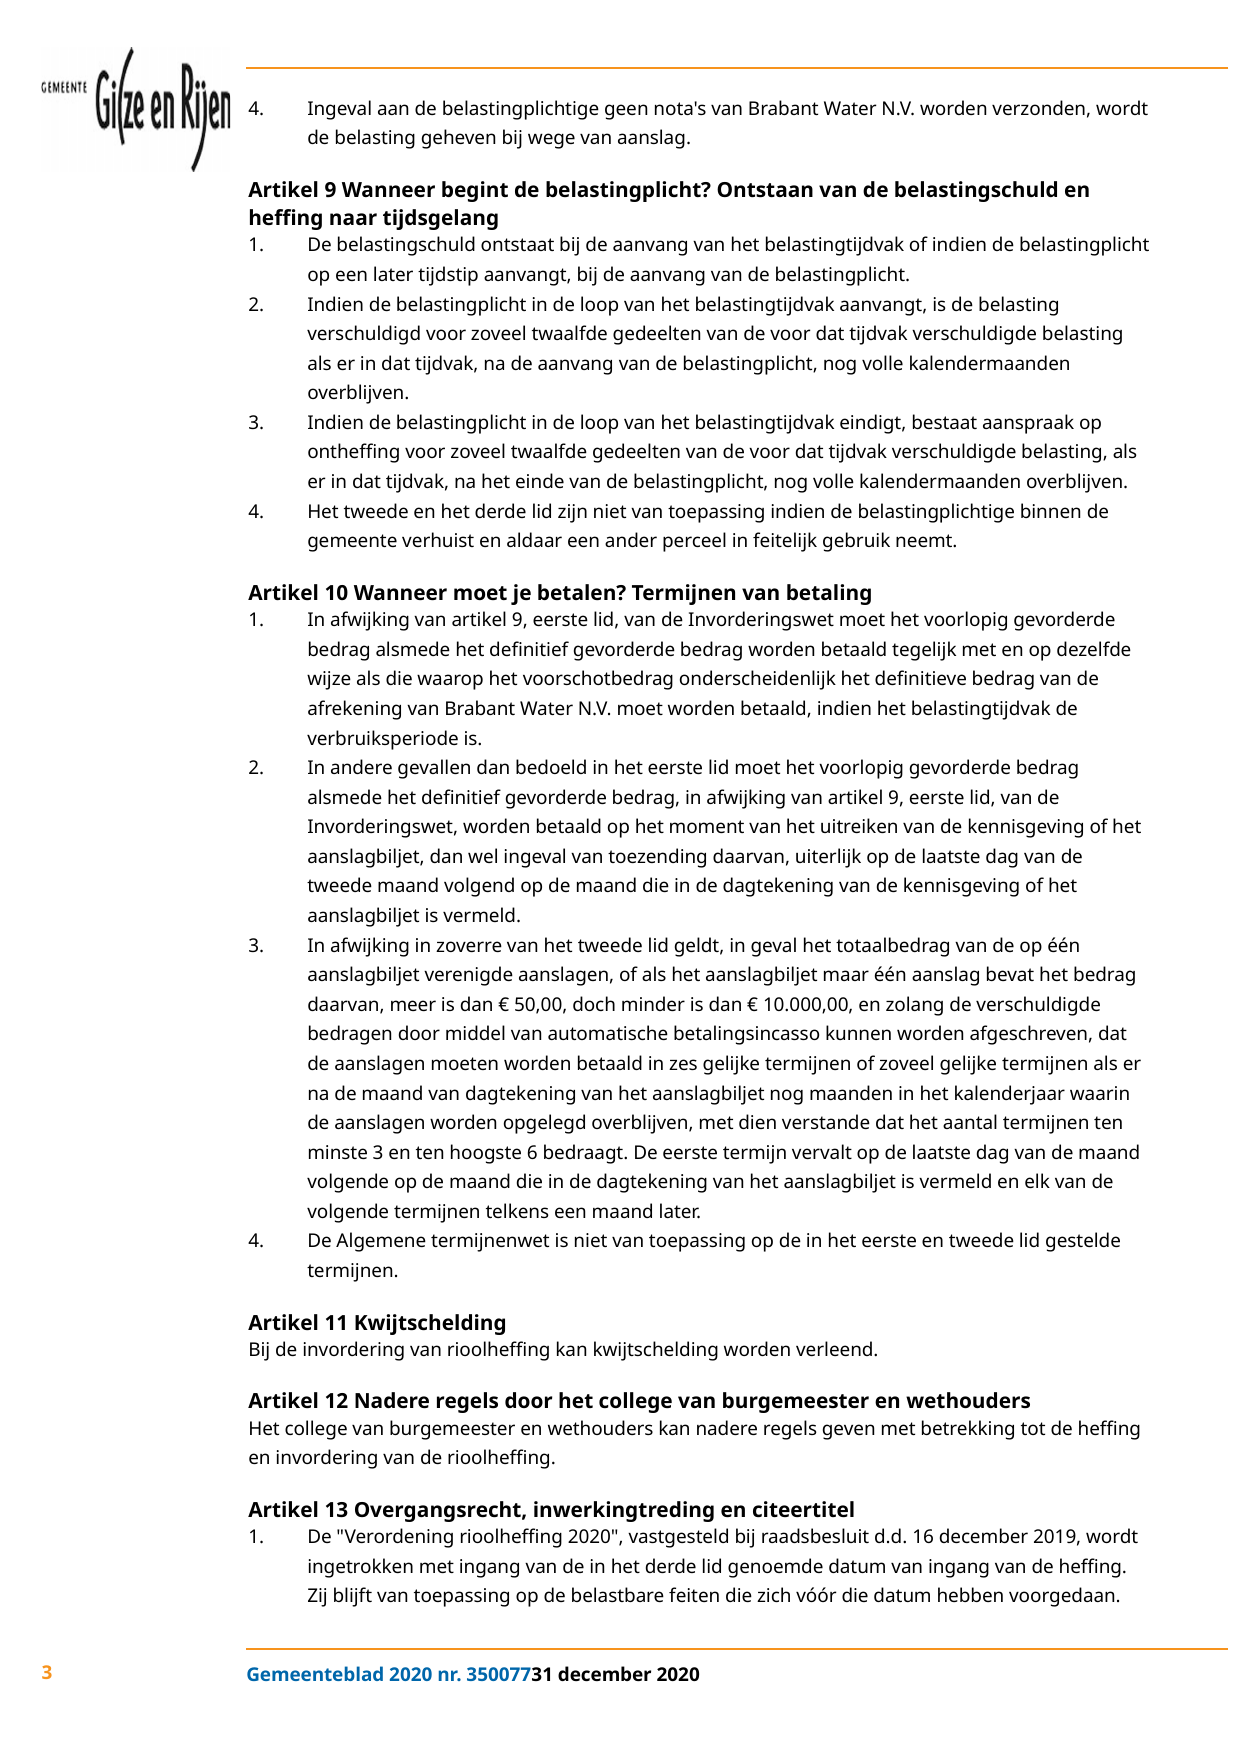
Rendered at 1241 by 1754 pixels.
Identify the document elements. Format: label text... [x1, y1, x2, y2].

list Indien de belastingplicht in de loop van het belastingtijdvak eindigt, bestaat aanspraak op ontheffing voor zoveel twaalfde gedeelten van de voor dat tijdvak verschuldigde belasting, als er in dat tijdvak, na het einde van de belastingplicht, nog volle kalendermaanden overblijven. [248, 409, 1152, 494]
list De belastingschuld ontstaat bij de aanvang van het belastingtijdvak of indien de belastingplicht op een later tijdstip aanvangt, bij de aanvang van de belastingplicht. [248, 232, 1152, 287]
list In afwijking in zoverre van het tweede lid geldt, in geval het totaalbedrag van de op één aanslagbiljet verenigde aanslagen, of als het aanslagbiljet maar één aanslag bevat het bedrag daarvan, meer is dan € 50,00, doch minder is dan € 10.000,00, en zolang de verschuldigde bedragen door middel van automatische betalingsincasso kunnen worden afgeschreven, dat de aanslagen moeten worden betaald in zes gelijke termijnen of zoveel gelijke termijnen als er na de maand van dagtekening van het aanslagbiljet nog maanden in het kalenderjaar waarin de aanslagen worden opgelegd overblijven, met dien verstande dat het aantal termijnen ten minste 3 en ten hoogste 6 bedraagt. De eerste termijn vervalt op de laatste dag van de maand volgende op de maand die in de dagtekening van het aanslagbiljet is vermeld en elk van de volgende termijnen telkens een maand later. [248, 932, 1152, 1224]
list Indien de belastingplicht in de loop van het belastingtijdvak aanvangt, is de belasting verschuldigd voor zoveel twaalfde gedeelten van de voor dat tijdvak verschuldigde belasting als er in dat tijdvak, na de aanvang van de belastingplicht, nog volle kalendermaanden overblijven. [248, 291, 1152, 405]
text Artikel 9 Wanneer begint de belastingplicht? Ontstaan van de belastingschuld en heffing naar tijdsgelang [248, 175, 1152, 232]
text Artikel 10 Wanneer moet je betalen? Termijnen van betaling [248, 578, 1152, 606]
text Artikel 13 Overgangsrecht, inwerkingtreding en citeertitel [248, 1495, 1152, 1523]
list In andere gevallen dan bedoeld in het eerste lid moet het voorlopig gevorderde bedrag alsmede het definitief gevorderde bedrag, in afwijking van artikel 9, eerste lid, van de Invorderingswet, worden betaald op het moment van het uitreiken van de kennisgeving of het aanslagbiljet, dan wel ingeval van toezending daarvan, uiterlijk op de laatste dag van de tweede maand volgend op de maand die in de dagtekening van de kennisgeving of het aanslagbiljet is vermeld. [248, 754, 1152, 928]
list De Algemene termijnenwet is niet van toepassing op de in het eerste en tweede lid gestelde termijnen. [248, 1228, 1152, 1283]
text Artikel 11 Kwijtschelding [248, 1308, 1152, 1336]
picture [41, 47, 231, 172]
list Ingeval aan de belastingplichtige geen nota's van Brabant Water N.V. worden verzonden, wordt de belasting geheven bij wege van aanslag. [248, 95, 1152, 150]
list In afwijking van artikel 9, eerste lid, van de Invorderingswet moet het voorlopig gevorderde bedrag alsmede het definitief gevorderde bedrag worden betaald tegelijk met en op dezelfde wijze als die waarop het voorschotbedrag onderscheidenlijk het definitieve bedrag van de afrekening van Brabant Water N.V. moet worden betaald, indien het belastingtijdvak de verbruiksperiode is. [248, 606, 1152, 750]
text Bij de invordering van rioolheffing kan kwijtschelding worden verleend. [248, 1336, 1152, 1362]
text Artikel 12 Nadere regels door het college van burgemeester en wethouders [248, 1386, 1152, 1415]
text Het college van burgemeester en wethouders kan nadere regels geven met betrekking tot de heffing en invordering van de rioolheffing. [248, 1415, 1152, 1470]
list De "Verordening rioolheffing 2020", vastgesteld bij raadsbesluit d.d. 16 december 2019, wordt ingetrokken met ingang van de in het derde lid genoemde datum van ingang van de heffing. Zij blijft van toepassing op de belastbare feiten die zich vóór die datum hebben voorgedaan. [248, 1523, 1152, 1608]
list Het tweede en het derde lid zijn niet van toepassing indien de belastingplichtige binnen de gemeente verhuist en aldaar een ander perceel in feitelijk gebruik neemt. [248, 498, 1152, 553]
